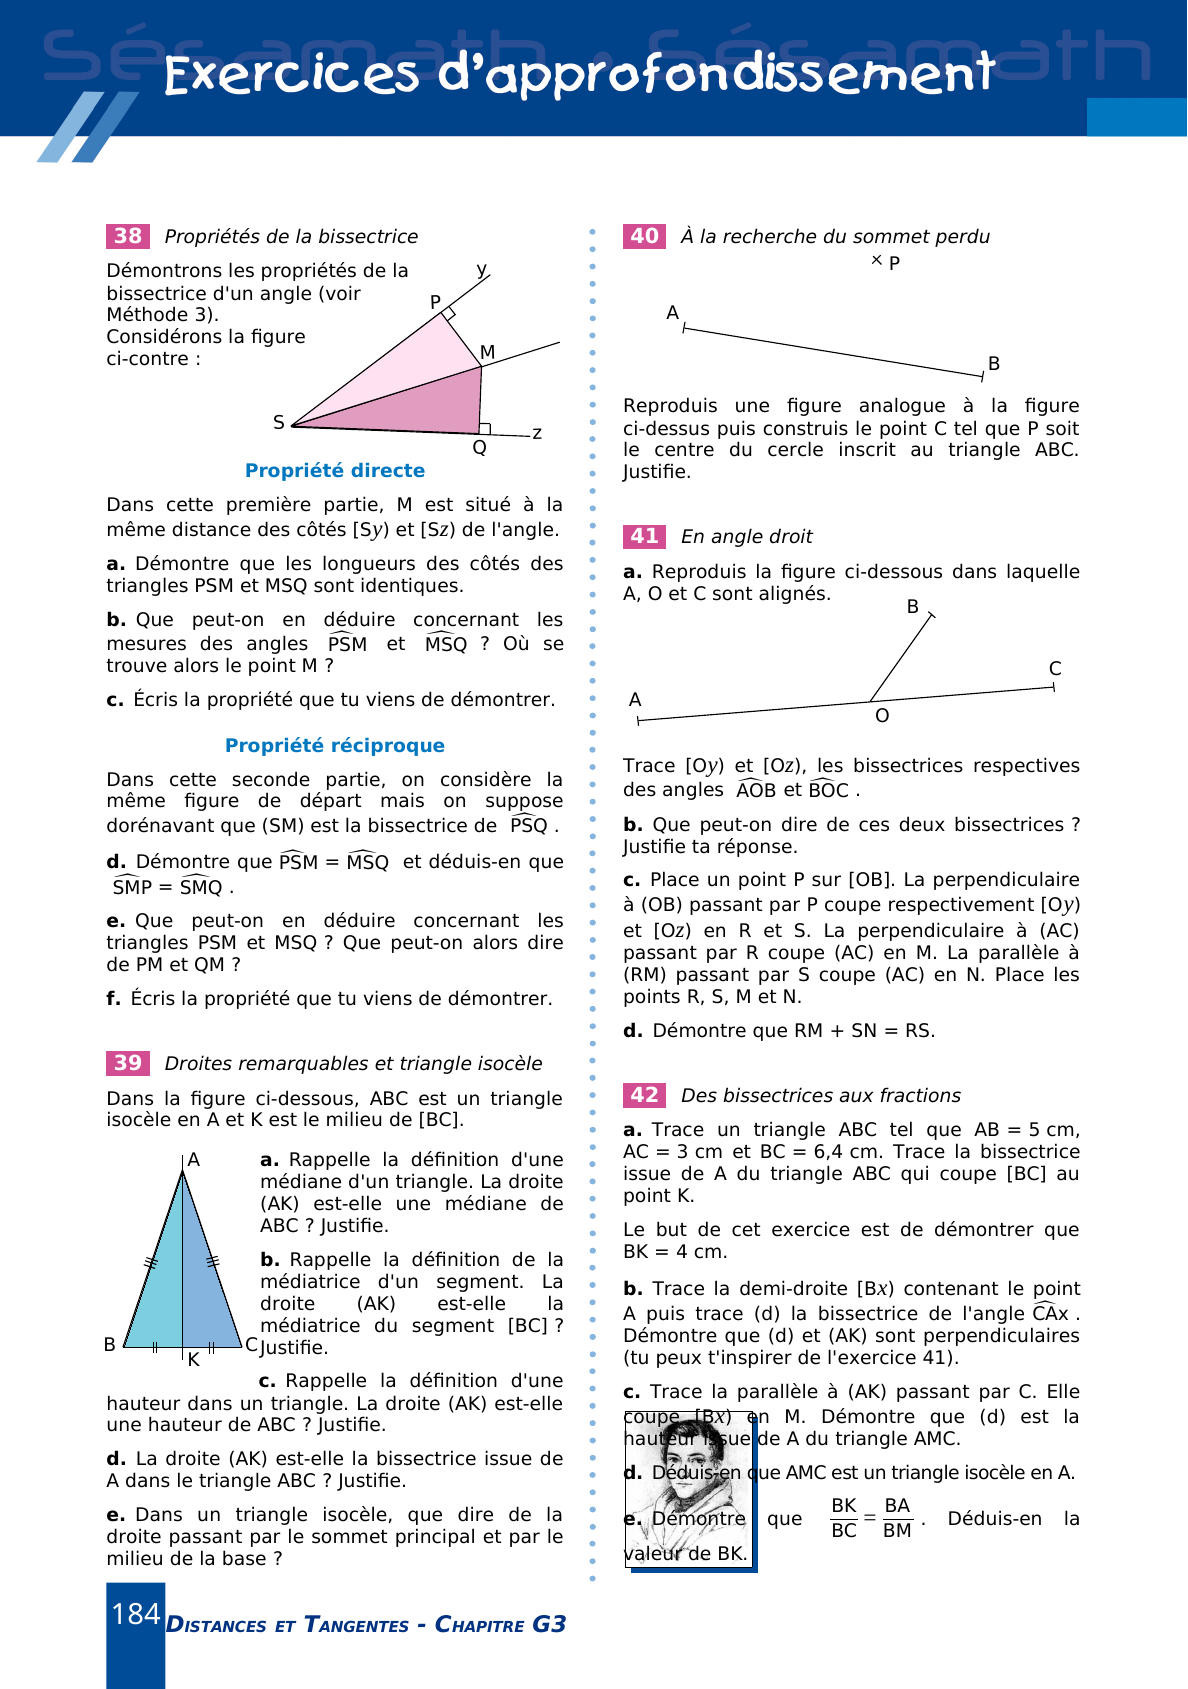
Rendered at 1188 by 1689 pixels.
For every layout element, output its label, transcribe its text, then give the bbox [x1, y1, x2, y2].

list À la recherche du sommet perdu [666, 224, 1081, 249]
list Trace la parallèle à (AK) passant par C. Elle coupe [Bx) en M. Démontre que (d) est la hauteur issue de A du triangle AMC. [623, 1381, 1081, 1450]
list [453, 326, 565, 348]
list Démontre que . Déduis-en la valeur de BK. [758, 1496, 1081, 1564]
list Démontrons les propriétés de la [106, 260, 565, 282]
list ci-contre : [470, 348, 536, 365]
list Démontre que= et déduis-en que =. [106, 849, 564, 898]
list Place un point P sur [OB]. La perpendiculaire à (OB) passant par P coupe respectivement [Oy) et [Oz) en R et S. La perpendiculaire à (AC) passant par R coupe (AC) en M. La parallèle à (RM) passant par S coupe (AC) en N. Place les points R, S, M et N. [623, 869, 1081, 1008]
list Démontre que RM + SN = RS. [623, 1020, 1081, 1042]
list Rappelle la définition de la médiatrice d'un segment. La droite (AK) est-elle la médiatrice du segment [BC] ? Justifie. [108, 1249, 182, 1359]
list ci-contre : [106, 348, 391, 370]
list bissectrice d'un angle (voir [106, 282, 478, 304]
list [449, 304, 565, 326]
list Écris la propriété que tu viens de démontrer. [106, 988, 564, 1010]
list Rappelle la définition d'une hauteur dans un triangle. La droite (AK) est-elle une hauteur de ABC ? Justifie. [106, 1370, 564, 1436]
list Que peut-on en déduire concernant les triangles PSM et MSQ ? Que peut-on alors dire de PM et QM ? [106, 910, 564, 976]
list Trace [Oy) et [Oz), les bissectrices respectives des angles et. [623, 751, 1081, 802]
list Démontre que les longueurs des côtés des triangles PSM et MSQ sont identiques. [106, 553, 564, 597]
picture [636, 1414, 642, 1422]
list Écris la propriété que tu viens de démontrer. [106, 689, 564, 711]
text Dans cette première partie, M est situé à la même distance des côtés [Sy) et [Sz) de l'angle. [106, 493, 564, 541]
list Considérons la figure [106, 326, 420, 348]
list [455, 282, 565, 304]
text Reproduis une figure analogue à la figure ci-dessus puis construis le point C tel que P soit le centre du cercle inscrit au triangle ABC. Justifie. [623, 395, 1081, 483]
text Propriété directe [106, 460, 564, 482]
list Déduis-en que AMC est un triangle isocèle en A. [758, 1462, 1081, 1484]
text Dans cette seconde partie, on considère la même figure de départ mais on suppose dorénavant que (SM) est la bissectrice de . [106, 768, 564, 837]
picture [647, 1414, 652, 1422]
list Dans la figure ci-dessous, ABC est un triangle isocèle en A et K est le milieu de [BC]. [106, 1087, 564, 1131]
list Des bissectrices aux fractions [666, 1083, 1081, 1108]
list Rappelle la définition d'une médiane d'un triangle. La droite (AK) est-elle une médiane de ABC ? Justifie. [108, 1149, 564, 1237]
list Propriété réciproque [106, 735, 564, 757]
list Que peut-on dire de ces deux bissectrices ? Justifie ta réponse. [623, 813, 1081, 857]
text Le but de cet exercice est de démontrer que BK = 4 cm. [623, 1219, 1081, 1263]
list La droite (AK) est-elle la bissectrice issue de A dans le triangle ABC ? Justifie. [106, 1448, 564, 1492]
list Trace la demi-droite [Bx) contenant le point A puis trace (d) la bissectrice de l'angle. Démontre que (d) et (AK) sont perpendiculaires (tu peux t'inspirer de l'exercice 41). [623, 1275, 1081, 1369]
list Que peut-on en déduire concernant les mesures des angles et ? Où se trouve alors le point M ? [106, 608, 564, 677]
list Droites remarquables et triangle isocèle [150, 1051, 564, 1076]
list Méthode 3). [106, 304, 449, 326]
picture [659, 1414, 665, 1422]
list Propriétés de la bissectrice [150, 224, 564, 249]
picture [627, 1414, 749, 1564]
list ci-contre : [483, 348, 565, 370]
picture [0, 0, 1187, 163]
list Dans un triangle isocèle, que dire de la droite passant par le sommet principal et par le milieu de la base ? [106, 1504, 564, 1570]
list Rappelle la définition de la médiatrice d'un segment. La droite (AK) est-elle la médiatrice du segment [BC] ? Justifie. [183, 1249, 564, 1359]
list Reproduis la figure ci-dessous dans laquelle A, O et C sont alignés. [623, 561, 1081, 605]
list En angle droit [666, 525, 1081, 549]
list Trace un triangle ABC tel que AB = 5 cm, AC = 3 cm et BC = 6,4 cm. Trace la bissectrice issue de A du triangle ABC qui coupe [BC] au point K. [623, 1119, 1081, 1207]
